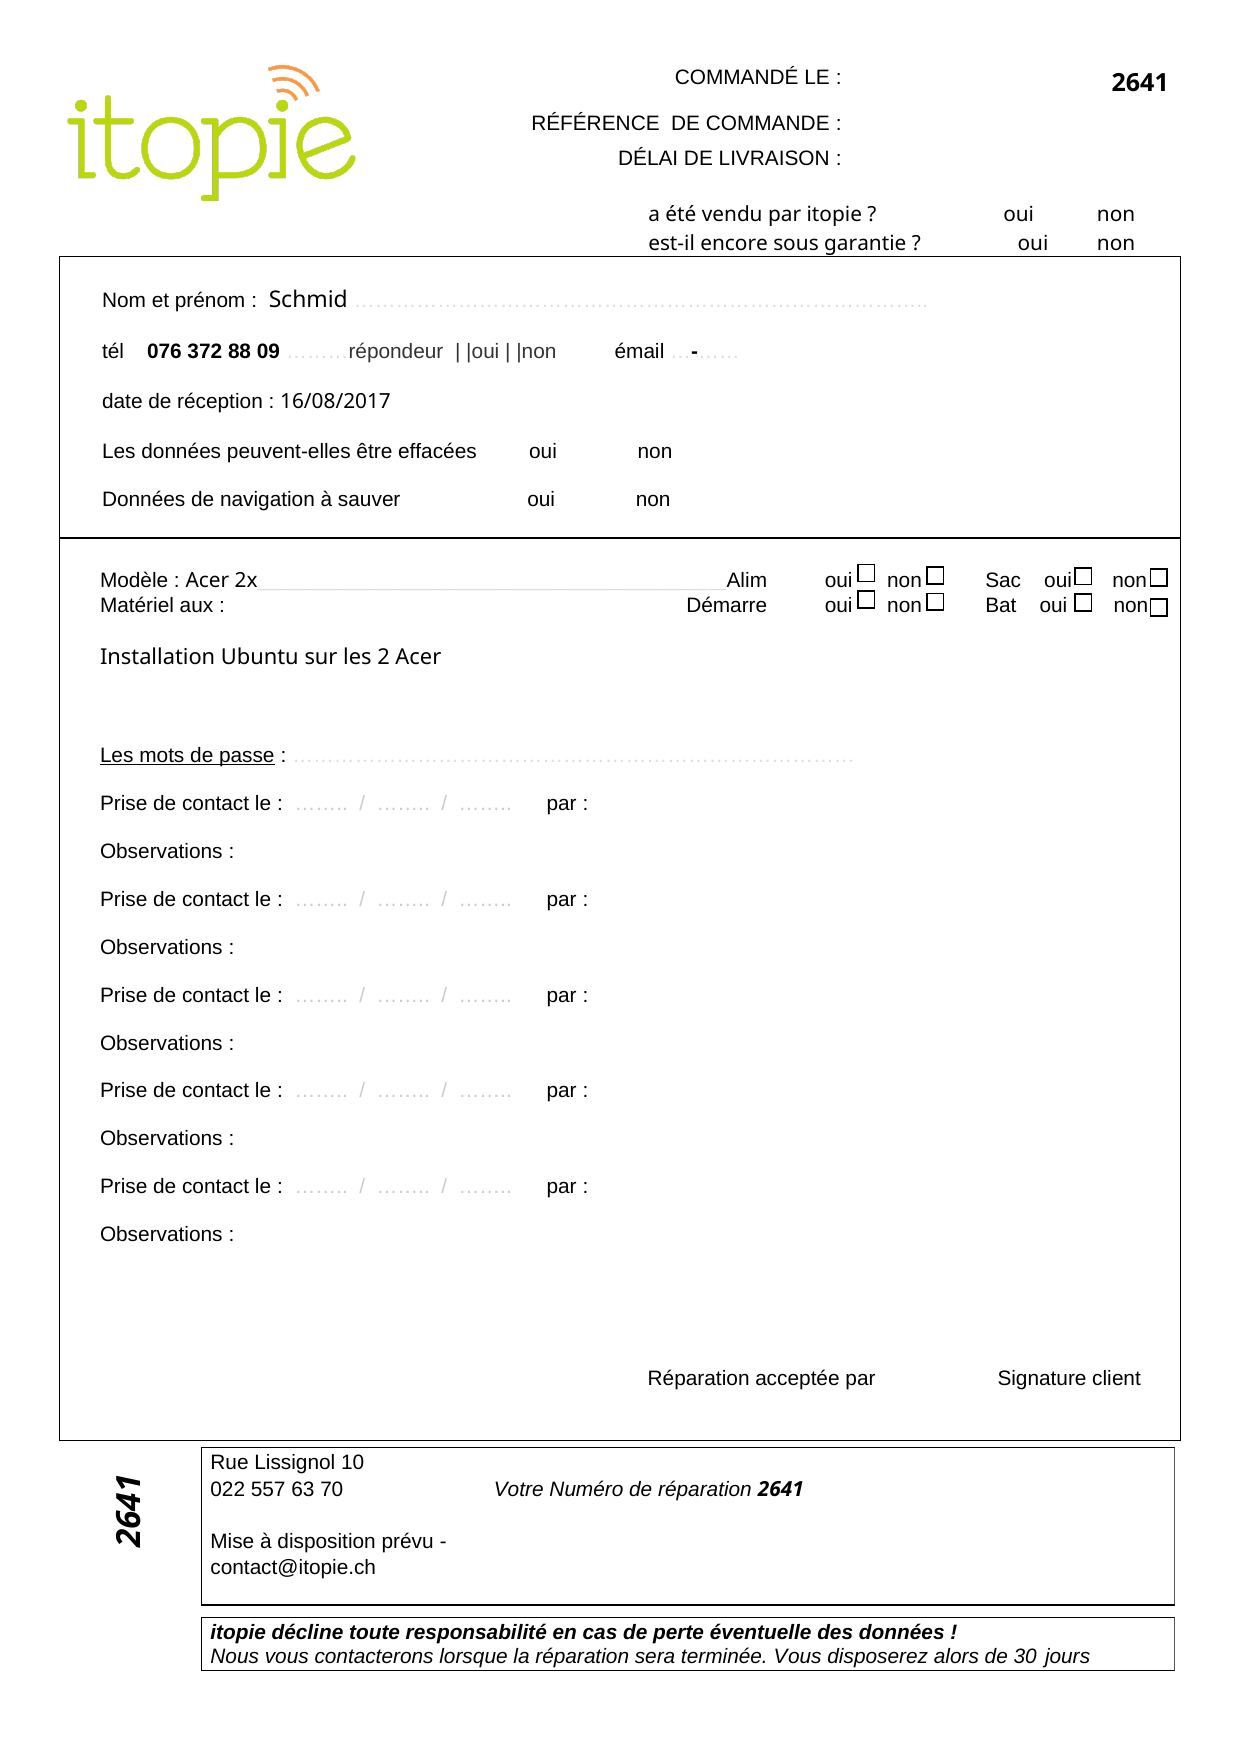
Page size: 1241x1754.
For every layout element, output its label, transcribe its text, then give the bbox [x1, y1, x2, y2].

text Prise de contact le : …….. / …….. / …….. par : [60, 979, 1180, 1006]
text Modèle : Acer 2x Alim oui non Sac oui non [948, 562, 1180, 590]
text Matériel aux : Démarre oui non Bat oui non [60, 590, 1180, 617]
text Installation Ubuntu sur les 2 Acer [60, 638, 1180, 671]
text Prise de contact le : …….. / …….. / …….. par : [60, 1075, 1180, 1102]
text Observations : [60, 1027, 1180, 1054]
text Modèle : Acer 2x Alim oui non Sac oui non [879, 562, 925, 590]
text date de réception : 16/08/2017 [60, 383, 1180, 415]
table_cell RÉFÉRENCE DE COMMANDE : [490, 105, 847, 140]
picture [67, 65, 356, 201]
table_cell itopie décline toute responsabilité en cas de perte éventuelle des données ! Nous vous contacterons lorsque la réparation sera terminée. Vous disposerez alors de 30 jours [195, 1611, 1180, 1677]
table_header Rue Lissignol 10 022 557 63 70 Votre Numéro de réparation 2641 Mise à disposition prévu - contact@itopie.ch [195, 1441, 1180, 1611]
text Les données peuvent-elles être effacées oui non [60, 436, 1180, 463]
text est-il encore sous garantie ? oui non [59, 228, 1181, 256]
text Prise de contact le : …….. / …….. / …….. par : [60, 788, 1180, 815]
text Prise de contact le : …….. / …….. / …….. par : [60, 883, 1180, 911]
text Réparation acceptée par Signature client [60, 1363, 1180, 1390]
text Observations : [60, 1219, 1180, 1246]
text Observations : [60, 1123, 1180, 1150]
text Données de navigation à sauver oui non [60, 484, 1180, 511]
text a été vendu par itopie ? oui non [59, 199, 1181, 228]
table_header COMMANDÉ LE : [490, 59, 847, 104]
table_cell DÉLAI DE LIVRAISON : [490, 140, 847, 175]
text Les mots de passe : ……………………………………………………………………… [60, 740, 1180, 767]
text Modèle : Acer 2x Alim oui non Sac oui non [60, 562, 856, 590]
table_cell [847, 105, 1180, 140]
text tél 076 372 88 09 ………répondeur | |oui | |non émail …-…… [60, 335, 1180, 362]
table_cell [847, 140, 1180, 175]
text Nom et prénom : Schmid ……………………………………………………………………….. [60, 280, 1180, 314]
table_header 2641 [847, 59, 1180, 104]
text Prise de contact le : …….. / …….. / …….. par : [60, 1171, 1180, 1198]
text Observations : [60, 931, 1180, 958]
table_header 2641 [59, 1441, 195, 1677]
text Observations : [60, 836, 1180, 863]
